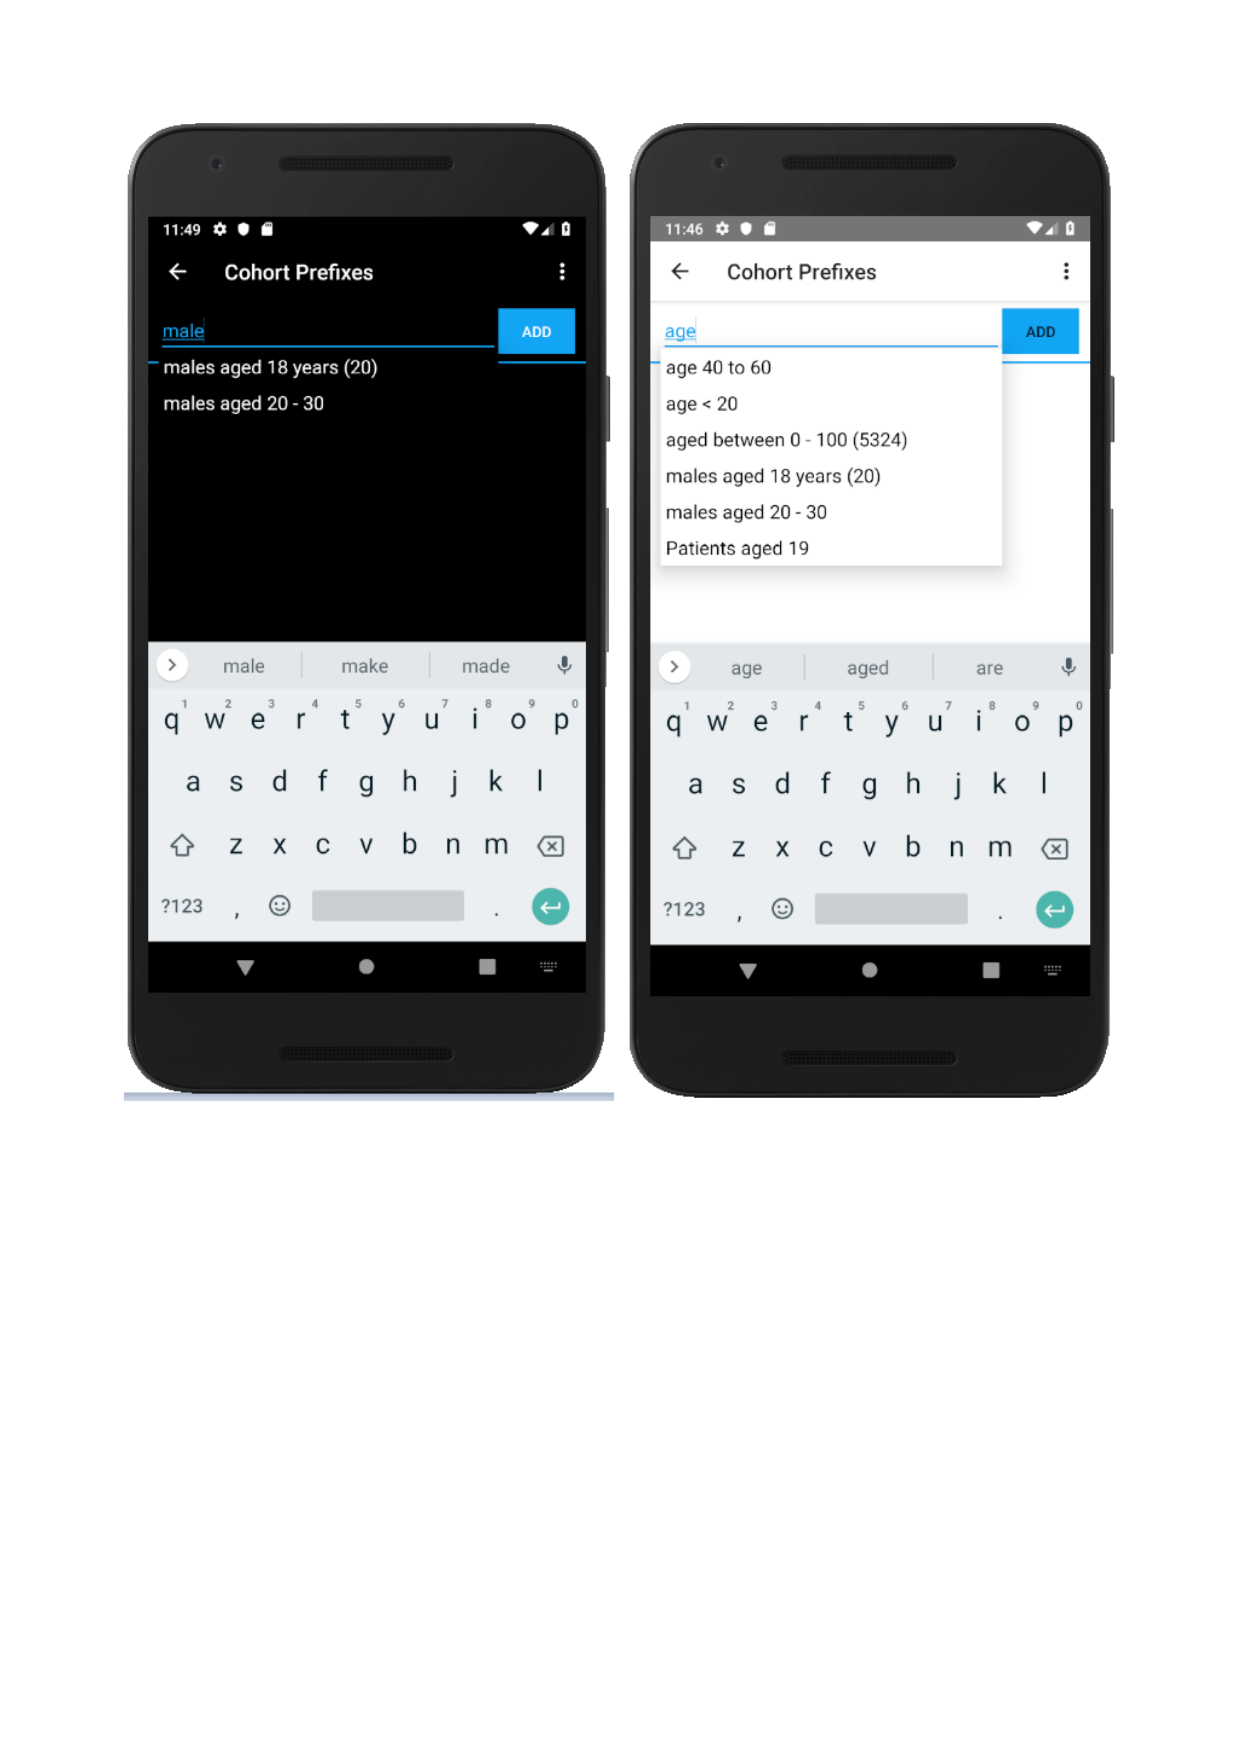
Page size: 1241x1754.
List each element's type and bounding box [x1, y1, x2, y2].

table_cell [620, 118, 1122, 1138]
picture [625, 123, 1117, 1104]
table_cell [118, 118, 620, 1138]
picture [123, 123, 615, 1101]
